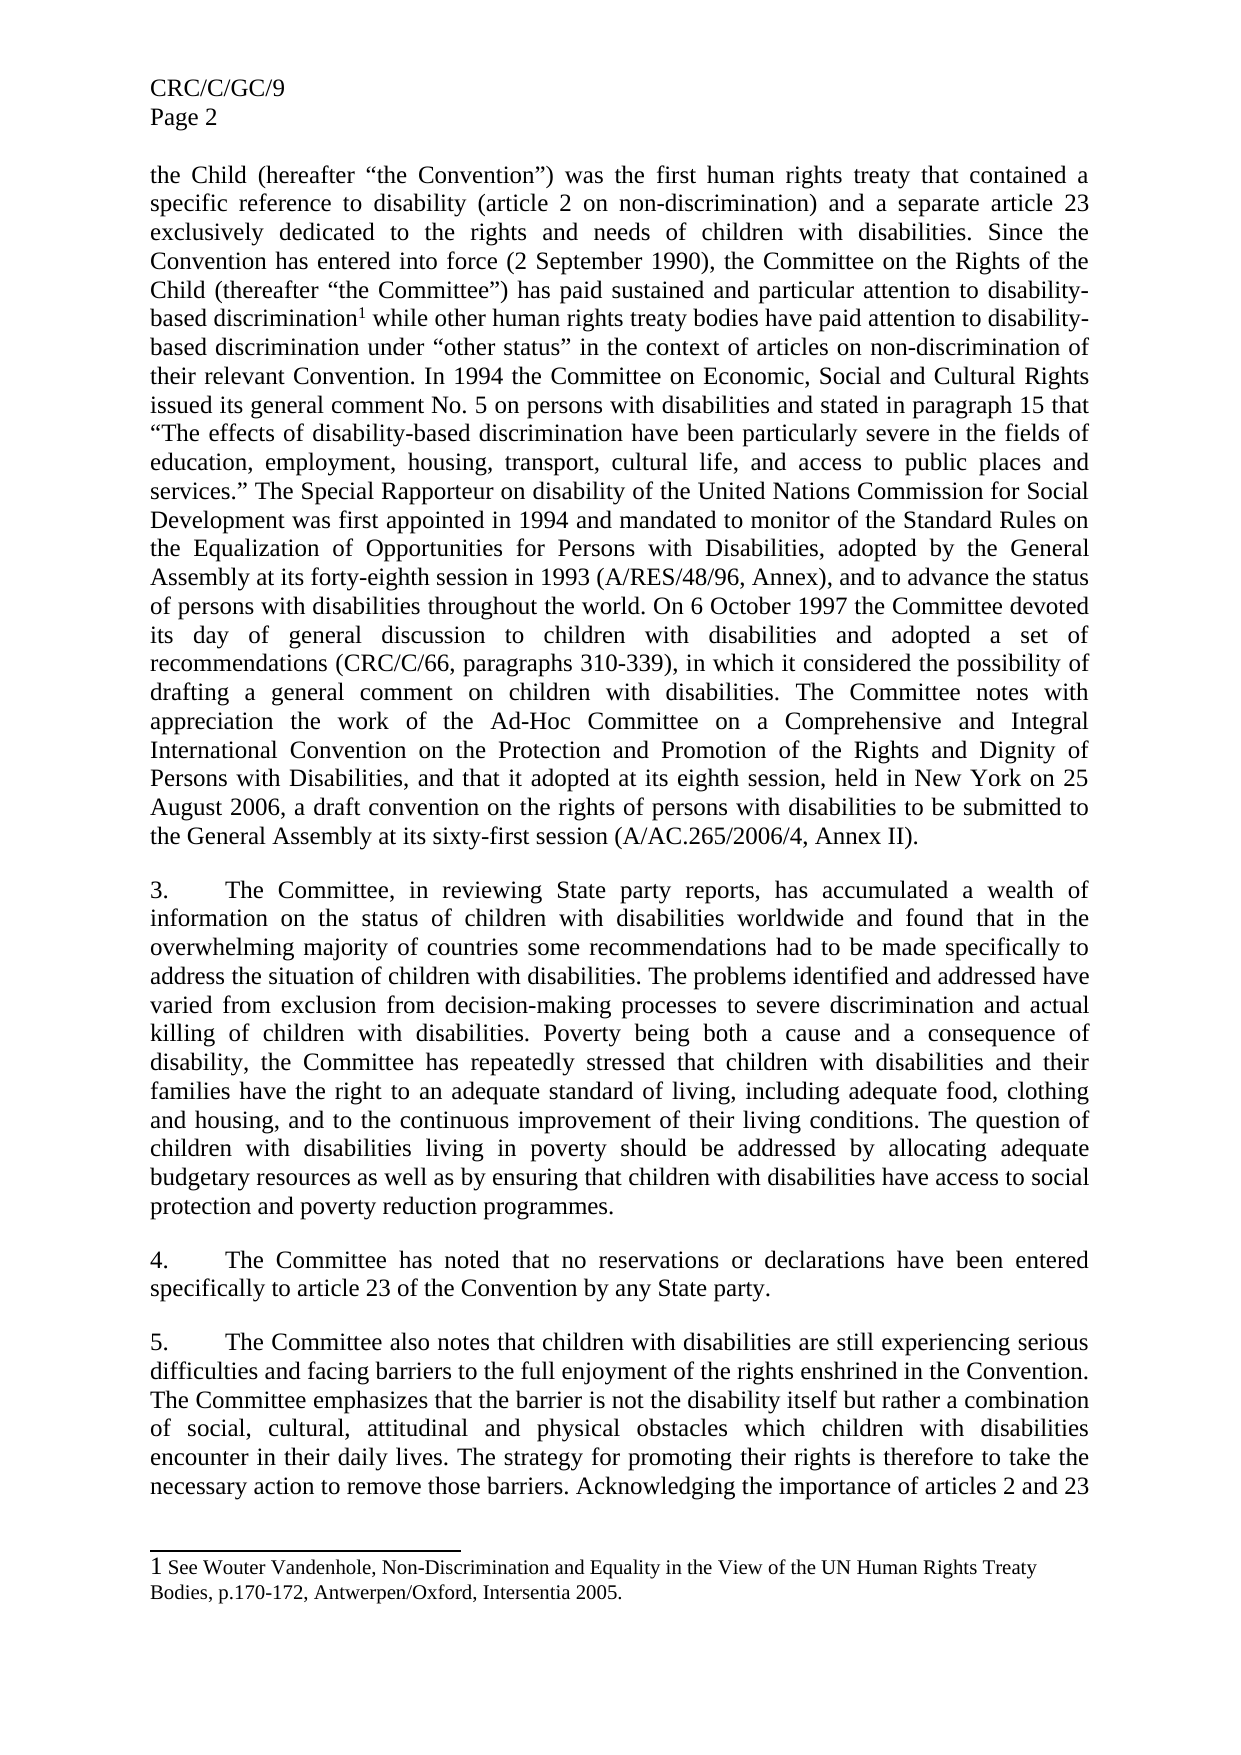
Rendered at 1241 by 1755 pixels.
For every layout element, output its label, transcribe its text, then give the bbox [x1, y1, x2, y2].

list The Committee, in reviewing State party reports, has accumulated a wealth of information on the status of children with disabilities worldwide and found that in the overwhelming majority of countries some recommendations had to be made specifically to address the situation of children with disabilities. The problems identified and addressed have varied from exclusion from decision-making processes to severe discrimination and actual killing of children with disabilities. Poverty being both a cause and a consequence of disability, the Committee has repeatedly stressed that children with disabilities and their families have the right to an adequate standard of living, including adequate food, clothing and housing, and to the continuous improvement of their living conditions. The question of children with disabilities living in poverty should be addressed by allocating adequate budgetary resources as well as by ensuring that children with disabilities have access to social protection and poverty reduction programmes. [150, 875, 1090, 1220]
list See Wouter Vandenhole, Non-Discrimination and Equality in the View of the UN Human Rights Treaty Bodies, p.170-172, Antwerpen/Oxford, Intersentia 2005. [150, 1551, 1090, 1604]
list the Child (hereafter “the Convention”) was the first human rights treaty that contained a specific reference to disability (article 2 on non-discrimination) and a separate article 23 exclusively dedicated to the rights and needs of children with disabilities. Since the Convention has entered into force (2 September 1990), the Committee on the Rights of the Child (thereafter “the Committee”) has paid sustained and particular attention to disability-based discrimination while other human rights treaty bodies have paid attention to disability-based discrimination under “other status” in the context of articles on non-discrimination of their relevant Convention. In 1994 the Committee on Economic, Social and Cultural Rights issued its general comment No. 5 on persons with disabilities and stated in paragraph 15 that “The effects of disability-based discrimination have been particularly severe in the fields of education, employment, housing, transport, cultural life, and access to public places and services.” The Special Rapporteur on disability of the United Nations Commission for Social Development was first appointed in 1994 and mandated to monitor of the Standard Rules on the Equalization of Opportunities for Persons with Disabilities, adopted by the General Assembly at its forty-eighth session in 1993 (A/RES/48/96, Annex), and to advance the status of persons with disabilities throughout the world. On 6 October 1997 the Committee devoted its day of general discussion to children with disabilities and adopted a set of recommendations (CRC/C/66, paragraphs 310-339), in which it considered the possibility of drafting a general comment on children with disabilities. The Committee notes with appreciation the work of the Ad-Hoc Committee on a Comprehensive and Integral International Convention on the Protection and Promotion of the Rights and Dignity of Persons with Disabilities, and that it adopted at its eighth session, held in New York on 25 August 2006, a draft convention on the rights of persons with disabilities to be submitted to the General Assembly at its sixty-first session (A/AC.265/2006/4, Annex II). [150, 160, 1090, 850]
list The Committee also notes that children with disabilities are still experiencing serious difficulties and facing barriers to the full enjoyment of the rights enshrined in the Convention. The Committee emphasizes that the barrier is not the disability itself but rather a combination of social, cultural, attitudinal and physical obstacles which children with disabilities encounter in their daily lives. The strategy for promoting their rights is therefore to take the necessary action to remove those barriers. Acknowledging the importance of articles 2 and 23 [150, 1327, 1090, 1500]
list The Committee has noted that no reservations or declarations have been entered specifically to article 23 of the Convention by any State party. [150, 1245, 1090, 1302]
